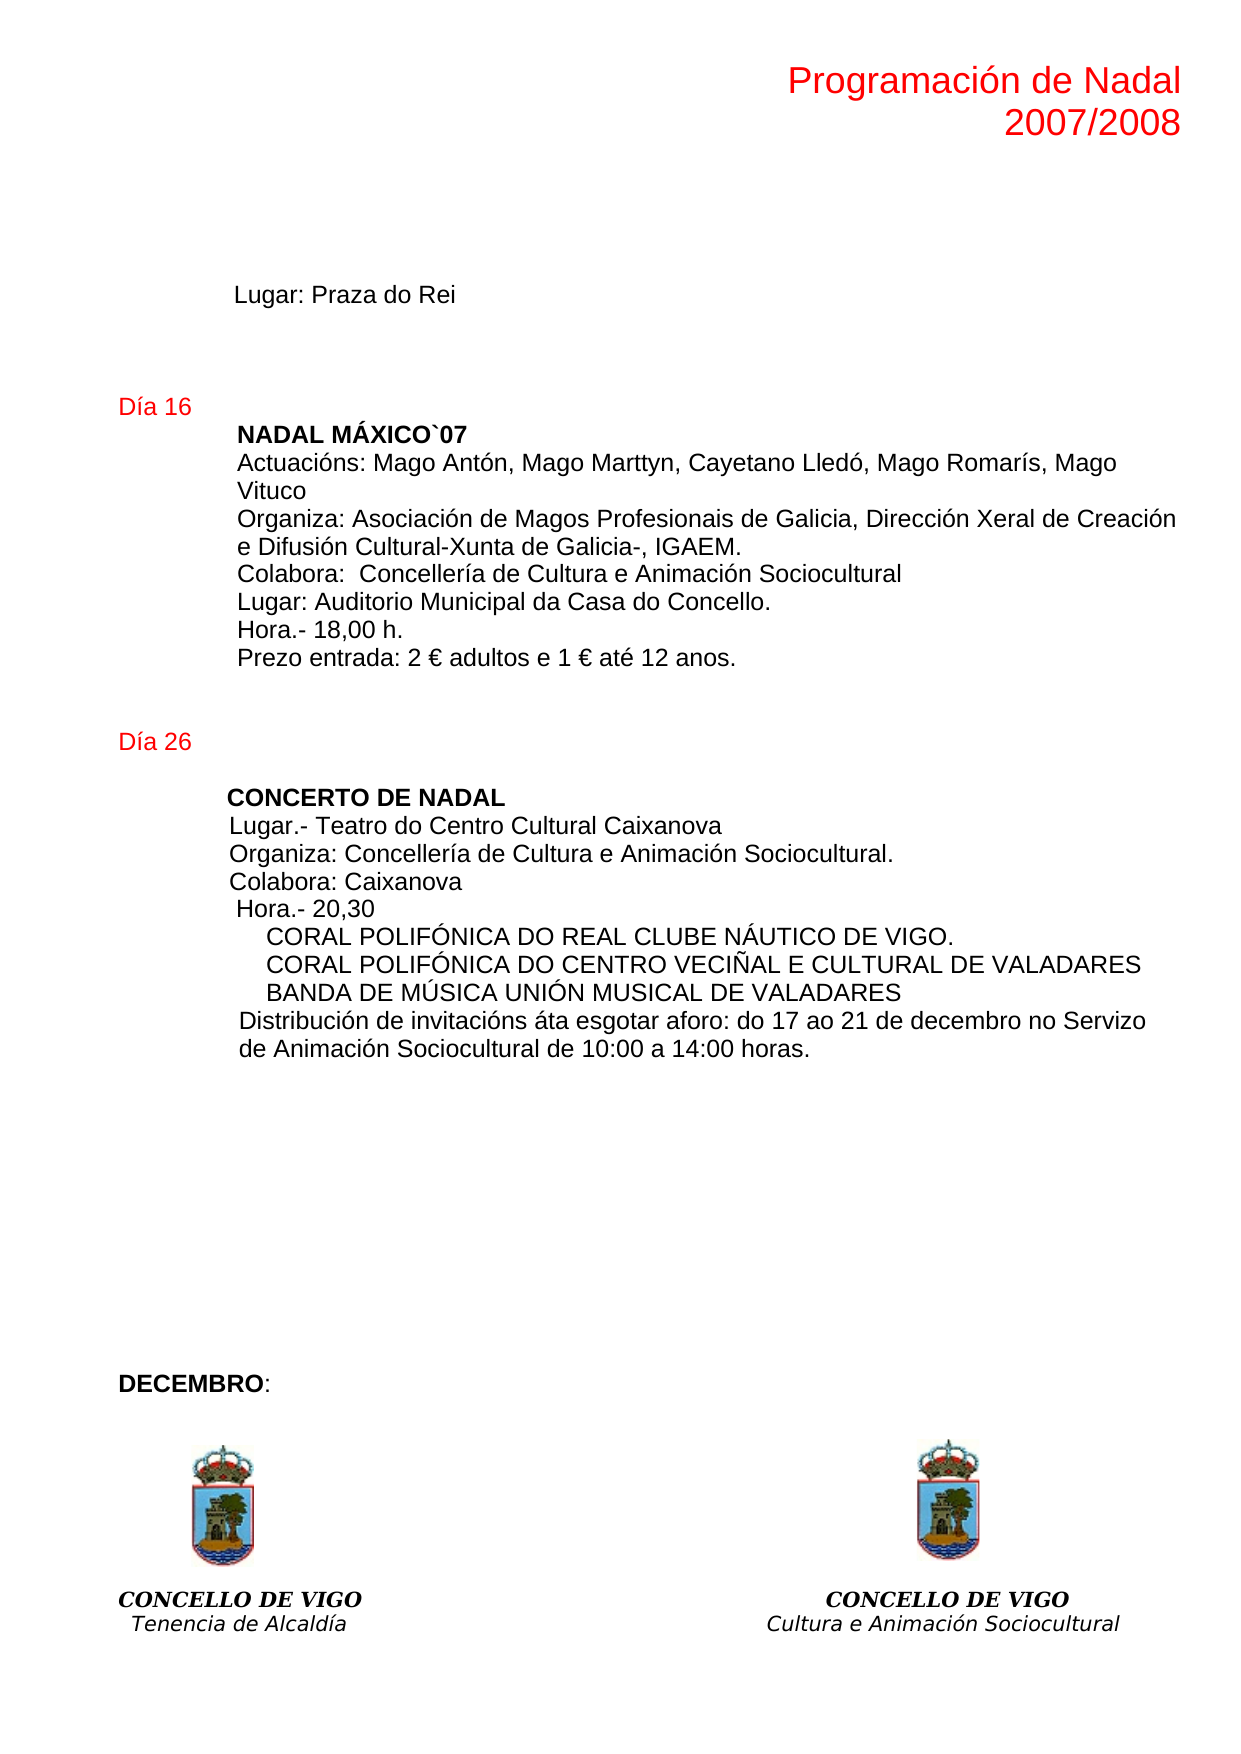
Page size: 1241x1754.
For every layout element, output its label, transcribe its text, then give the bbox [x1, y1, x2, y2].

text Día 26 [118, 728, 1181, 756]
text Hora.- 20,30 [118, 895, 1181, 923]
text DECEMBRO: [118, 1370, 1181, 1398]
text Colabora: Caixanova [118, 867, 1181, 895]
text CORAL POLIFÓNICA DO REAL CLUBE NÁUTICO DE VIGO. [118, 923, 1181, 951]
text Actuacións: Mago Antón, Mago Marttyn, Cayetano Lledó, Mago Romarís, Mago Vituco [118, 448, 1181, 504]
text Lugar: Auditorio Municipal da Casa do Concello. [118, 588, 1181, 616]
text Colabora: Concellería de Cultura e Animación Sociocultural [118, 560, 1181, 588]
text BANDA DE MÚSICA UNIÓN MUSICAL DE VALADARES [118, 979, 1181, 1007]
text Día 16 [118, 393, 1181, 421]
text Prezo entrada: 2 € adultos e 1 € até 12 anos. [118, 644, 1181, 672]
text Lugar: Praza do Rei [118, 281, 1181, 309]
text CORAL POLIFÓNICA DO CENTRO VECIÑAL E CULTURAL DE VALADARES [118, 951, 1181, 979]
text Lugar.- Teatro do Centro Cultural Caixanova [118, 811, 1181, 839]
text Hora.- 18,00 h. [118, 616, 1181, 644]
picture [191, 1445, 254, 1567]
text CONCERTO DE NADAL [118, 783, 1181, 811]
text NADAL MÁXICO`07 [118, 421, 1181, 448]
text Organiza: Concellería de Cultura e Animación Sociocultural. [118, 839, 1181, 867]
text Distribución de invitacións áta esgotar aforo: do 17 ao 21 de decembro no Servizo de Animación Sociocultural de 10:00 a 14:00 horas. [118, 1007, 1181, 1063]
text Organiza: Asociación de Magos Profesionais de Galicia, Dirección Xeral de Creación e Difusión Cultural-Xunta de Galicia-, IGAEM. [118, 504, 1181, 560]
picture [916, 1439, 980, 1561]
